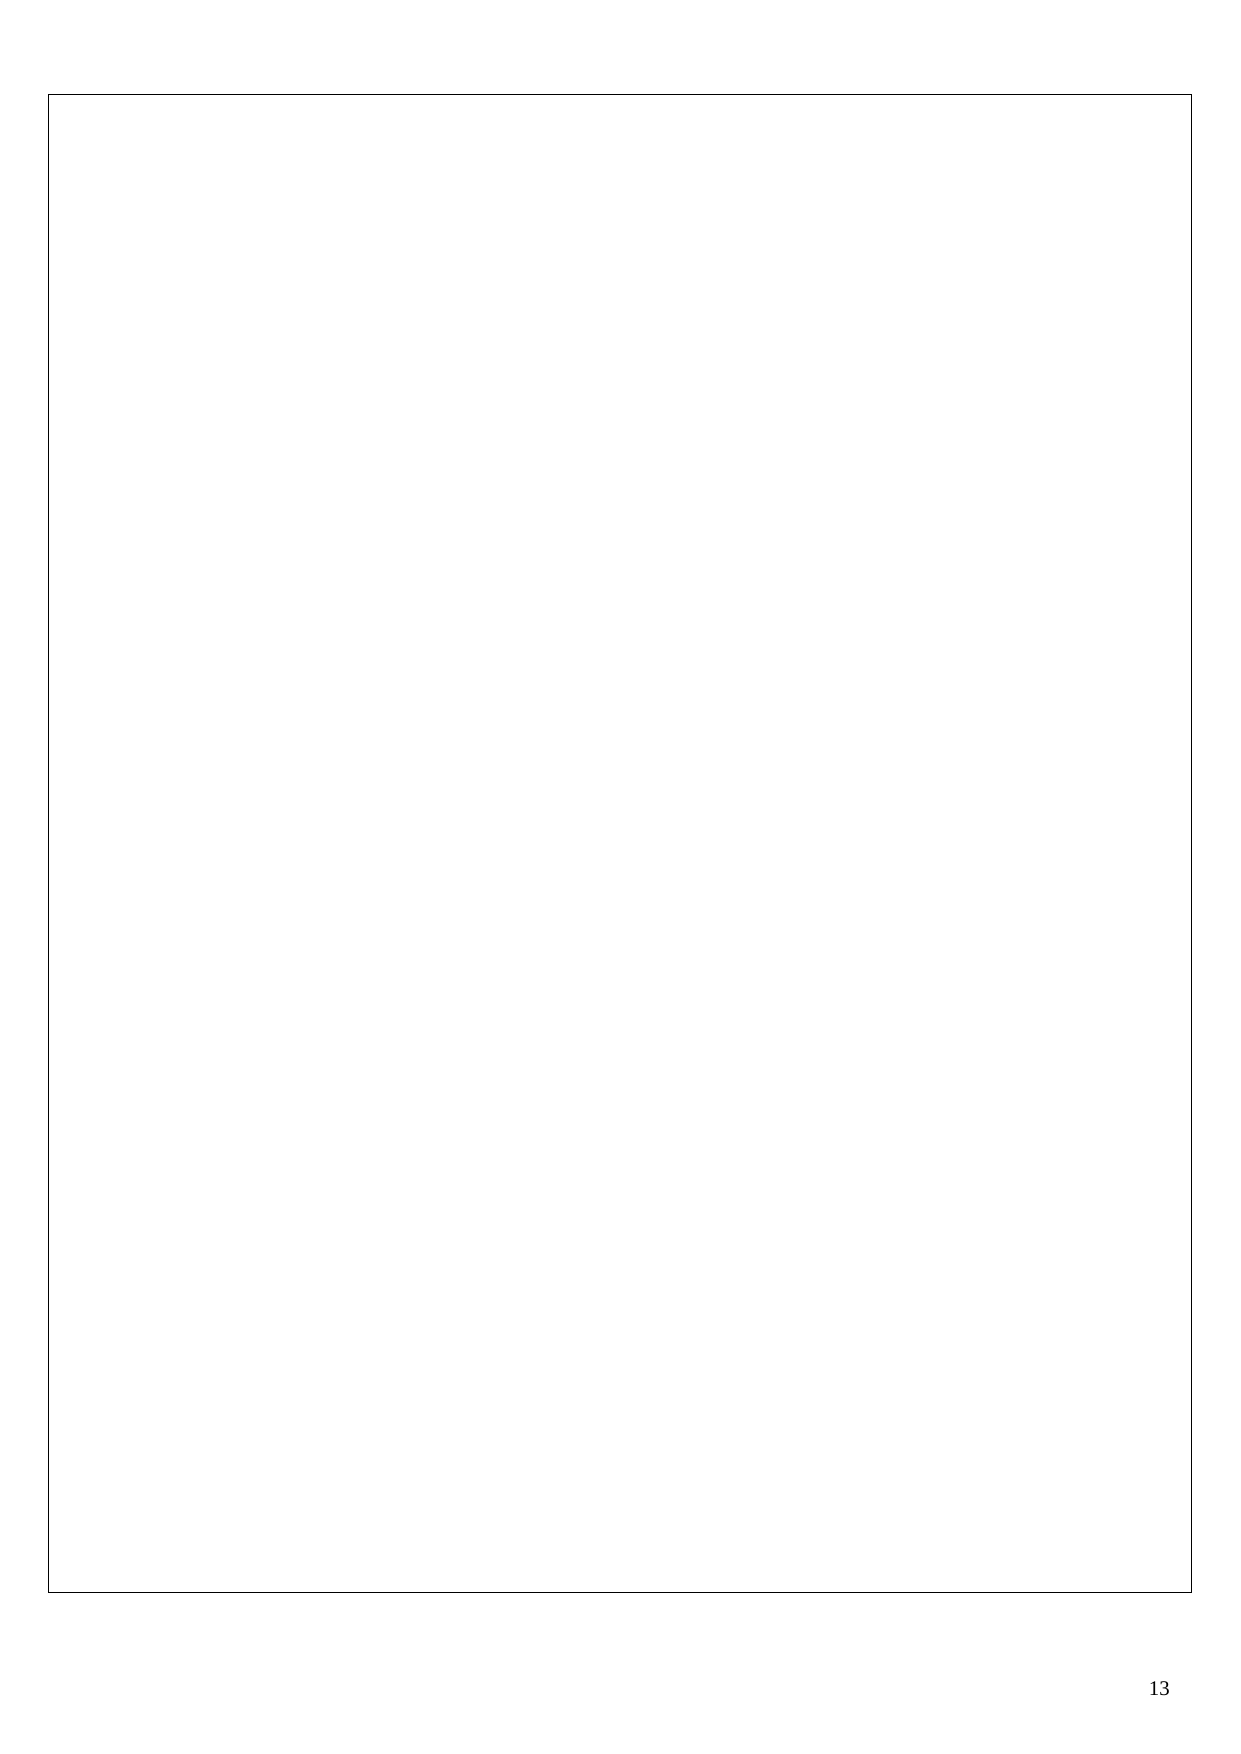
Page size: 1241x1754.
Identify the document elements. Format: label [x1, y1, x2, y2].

table_cell [49, 95, 1191, 1592]
